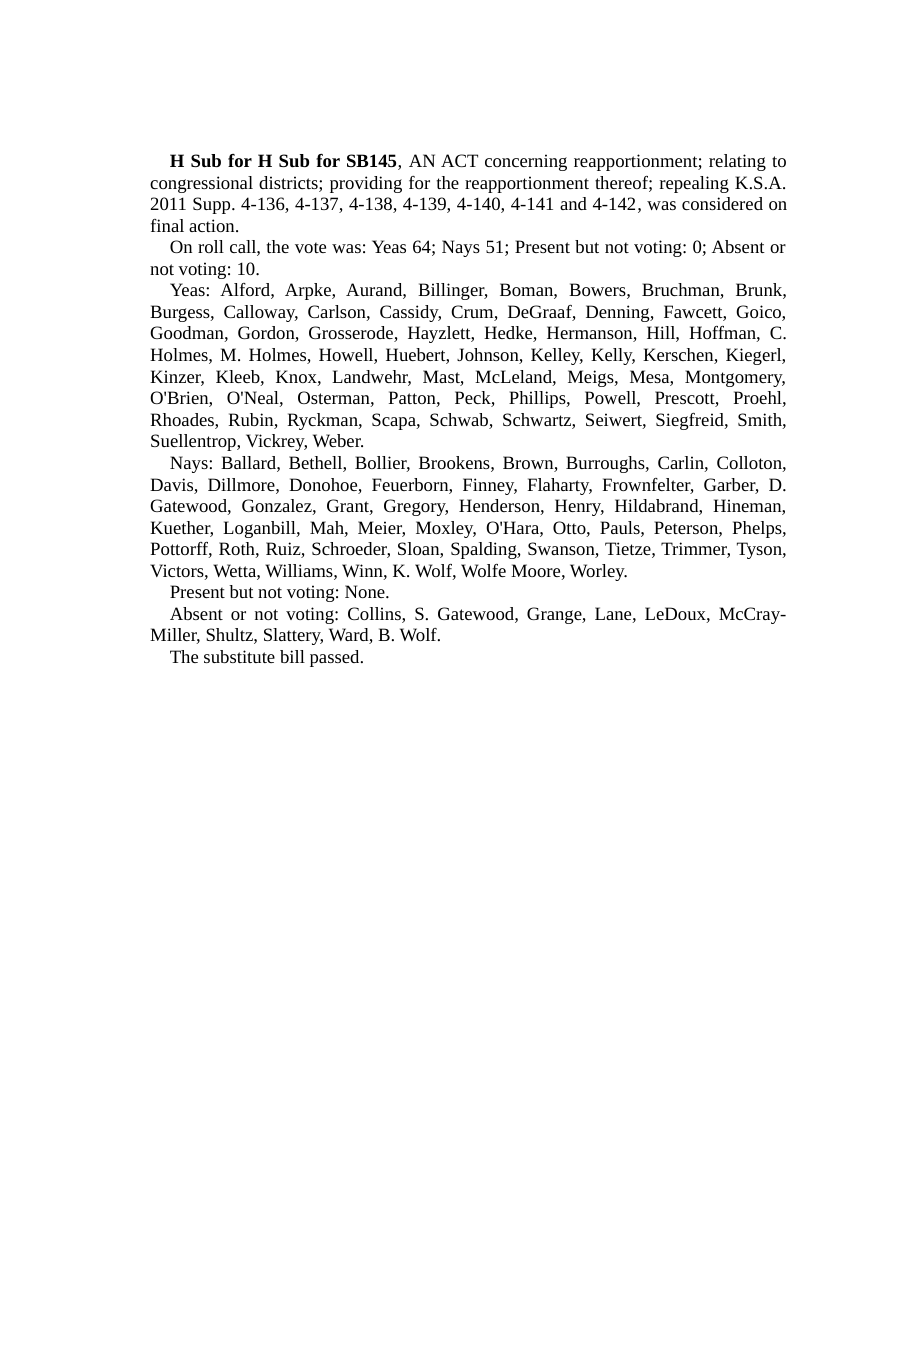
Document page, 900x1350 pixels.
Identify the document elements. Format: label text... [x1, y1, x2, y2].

text H Sub for H Sub for SB145, AN ACT concerning reapportionment; relating to congressional districts; providing for the reapportionment thereof; repealing K.S.A. 2011 Supp. 4-136, 4-137, 4-138, 4-139, 4-140, 4-141 and 4-142, was considered on final action. [150, 150, 787, 236]
text Absent or not voting: Collins, S. Gatewood, Grange, Lane, LeDoux, McCray-Miller, Shultz, Slattery, Ward, B. Wolf. [150, 603, 787, 646]
text The substitute bill passed. [150, 646, 787, 667]
text On roll call, the vote was: Yeas 64; Nays 51; Present but not voting: 0; Absent or not voting: 10. [150, 236, 787, 279]
text Yeas: Alford, Arpke, Aurand, Billinger, Boman, Bowers, Bruchman, Brunk, Burgess, Calloway, Carlson, Cassidy, Crum, DeGraaf, Denning, Fawcett, Goico, Goodman, Gordon, Grosserode, Hayzlett, Hedke, Hermanson, Hill, Hoffman, C. Holmes, M. Holmes, Howell, Huebert, Johnson, Kelley, Kelly, Kerschen, Kiegerl, Kinzer, Kleeb, Knox, Landwehr, Mast, McLeland, Meigs, Mesa, Montgomery, O'Brien, O'Neal, Osterman, Patton, Peck, Phillips, Powell, Prescott, Proehl, Rhoades, Rubin, Ryckman, Scapa, Schwab, Schwartz, Seiwert, Siegfreid, Smith, Suellentrop, Vickrey, Weber. [150, 279, 787, 452]
text Present but not voting: None. [150, 581, 787, 603]
text Nays: Ballard, Bethell, Bollier, Brookens, Brown, Burroughs, Carlin, Colloton, Davis, Dillmore, Donohoe, Feuerborn, Finney, Flaharty, Frownfelter, Garber, D. Gatewood, Gonzalez, Grant, Gregory, Henderson, Henry, Hildabrand, Hineman, Kuether, Loganbill, Mah, Meier, Moxley, O'Hara, Otto, Pauls, Peterson, Phelps, Pottorff, Roth, Ruiz, Schroeder, Sloan, Spalding, Swanson, Tietze, Trimmer, Tyson, Victors, Wetta, Williams, Winn, K. Wolf, Wolfe Moore, Worley. [150, 452, 787, 581]
